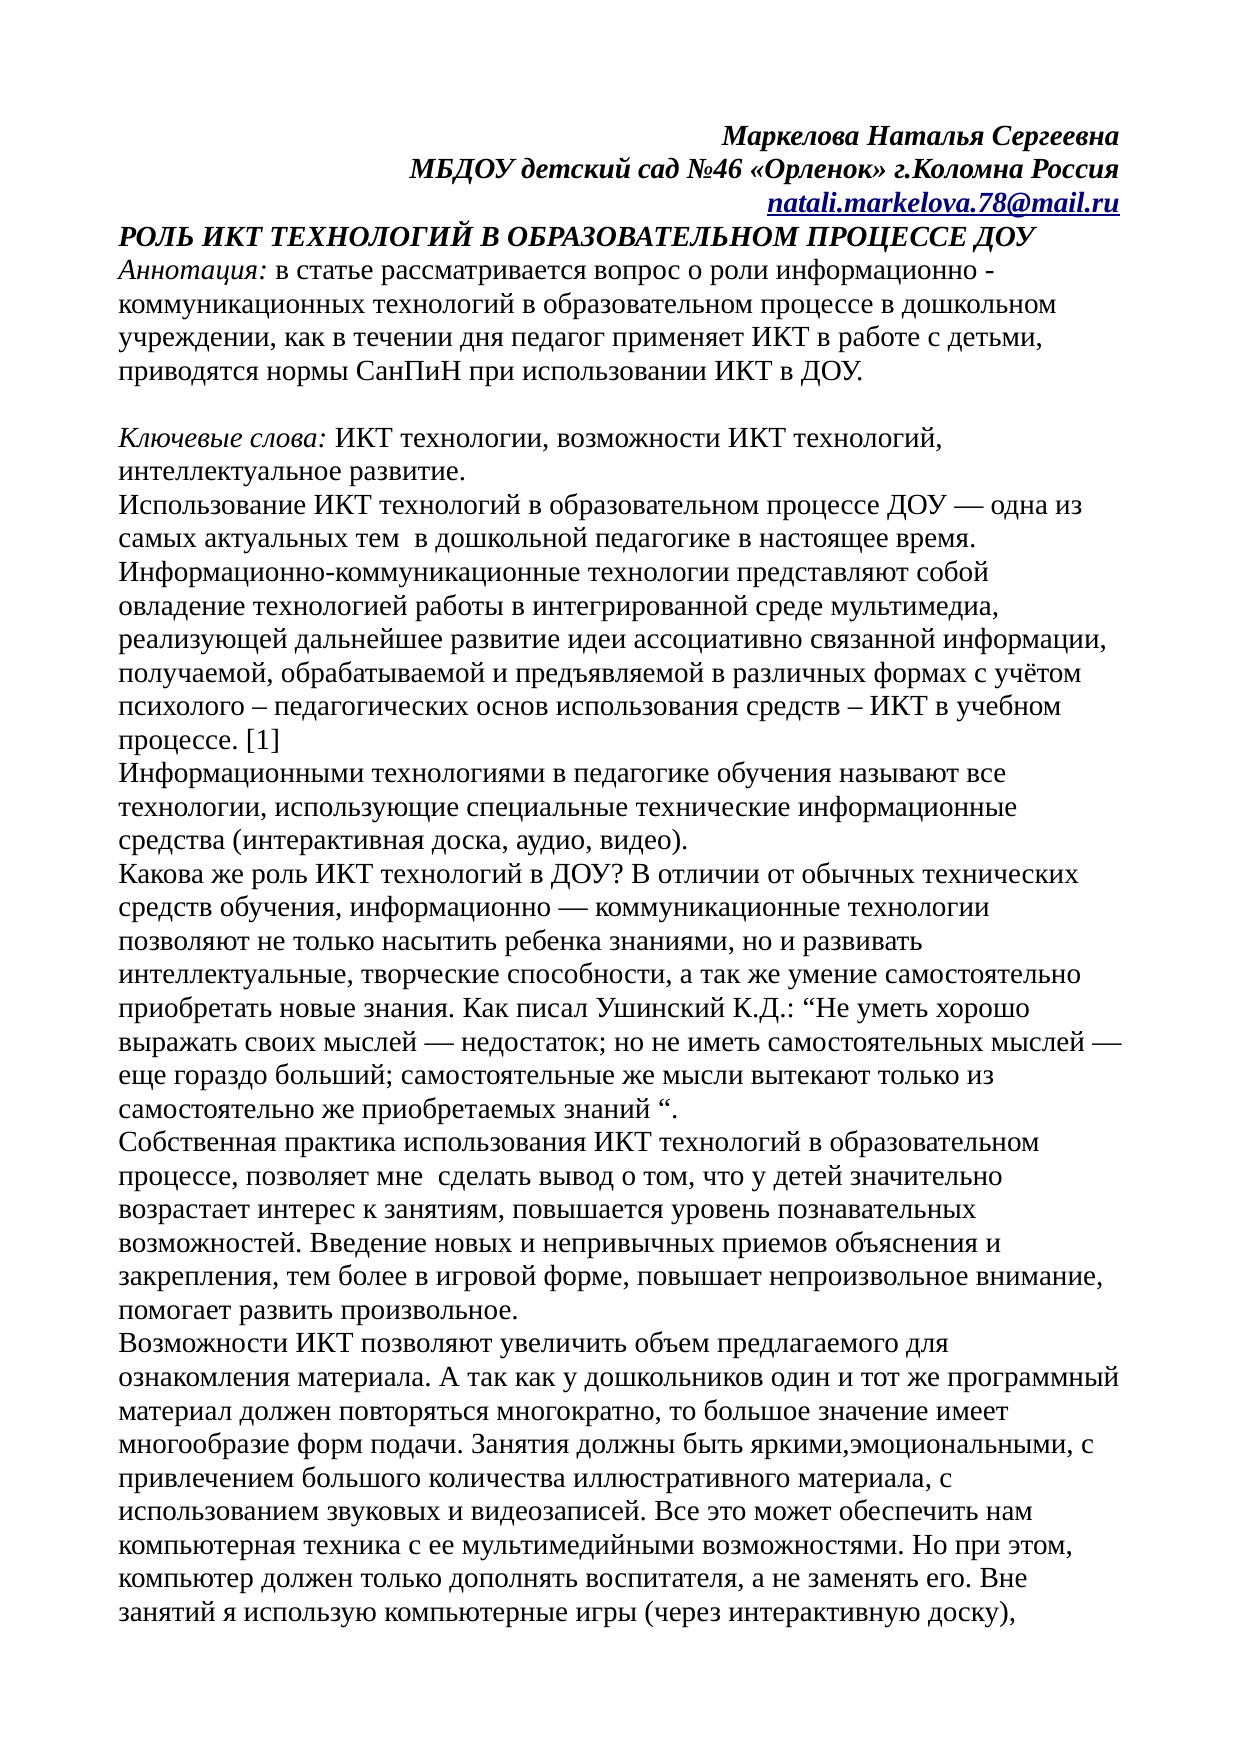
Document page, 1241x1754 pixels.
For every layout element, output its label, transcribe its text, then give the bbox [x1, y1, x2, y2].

text Информационными технологиями в педагогике обучения называют все технологии, использующие специальные технические информационные средства (интерактивная доска, аудио, видео). Какова же роль ИКТ технологий в ДОУ? В отличии от обычных технических средств обучения, информационно — коммуникационные технологии позволяют не только насытить ребенка знаниями, но и развивать интеллектуальные, творческие способности, а так же умение самостоятельно приобретать новые знания. Как писал Ушинский К.Д.: “Не уметь хорошо выражать своих мыслей — недостаток; но не иметь самостоятельных мыслей — еще гораздо больший; самостоятельные же мысли вытекают только из самостоятельно же приобретаемых знаний “. [118, 755, 1122, 1124]
text Аннотация: в статье рассматривается вопрос о роли информационно - коммуникационных технологий в образовательном процессе в дошкольном учреждении, как в течении дня педагог применяет ИКТ в работе с детьми, приводятся нормы СанПиН при использовании ИКТ в ДОУ. [118, 252, 1122, 386]
text РОЛЬ ИКТ ТЕХНОЛОГИЙ В ОБРАЗОВАТЕЛЬНОМ ПРОЦЕССЕ ДОУ [118, 219, 1122, 252]
text МБДОУ детский сад №46 «Орленок» г.Коломна Россия natali.markelova.78@mail.ru [118, 152, 1122, 219]
text Маркелова Наталья Сергеевна [118, 118, 1122, 152]
text Использование ИКТ технологий в образовательном процессе ДОУ — одна из самых актуальных тем в дошкольной педагогике в настоящее время. [118, 487, 1122, 554]
text Ключевые слова: ИКТ технологии, возможности ИКТ технологий, интеллектуальное развитие. [118, 420, 1122, 487]
text Собственная практика использования ИКТ технологий в образовательном процессе, позволяет мне сделать вывод о том, что у детей значительно возрастает интерес к занятиям, повышается уровень познавательных возможностей. Введение новых и непривычных приемов объяснения и закрепления, тем более в игровой форме, повышает непроизвольное внимание, помогает развить произвольное. Возможности ИКТ позволяют увеличить объем предлагаемого для ознакомления материала. А так как у дошкольников один и тот же программный материал должен повторяться многократно, то большое значение имеет многообразие форм подачи. Занятия должны быть яркими,эмоциональными, с привлечением большого количества иллюстративного материала, с использованием звуковых и видеозаписей. Все это может обеспечить нам компьютерная техника с ее мультимедийными возможностями. Но при этом, компьютер должен только дополнять воспитателя, а не заменять его. Вне занятий я использую компьютерные игры (через интерактивную доску), [118, 1124, 1122, 1627]
text Информационно-коммуникационные технологии представляют собой овладение технологией работы в интегрированной среде мультимедиа, реализующей дальнейшее развитие идеи ассоциативно связанной информации, получаемой, обрабатываемой и предъявляемой в различных формах с учётом психолого – педагогических основ использования средств – ИКТ в учебном процессе. [1] [118, 554, 1122, 755]
